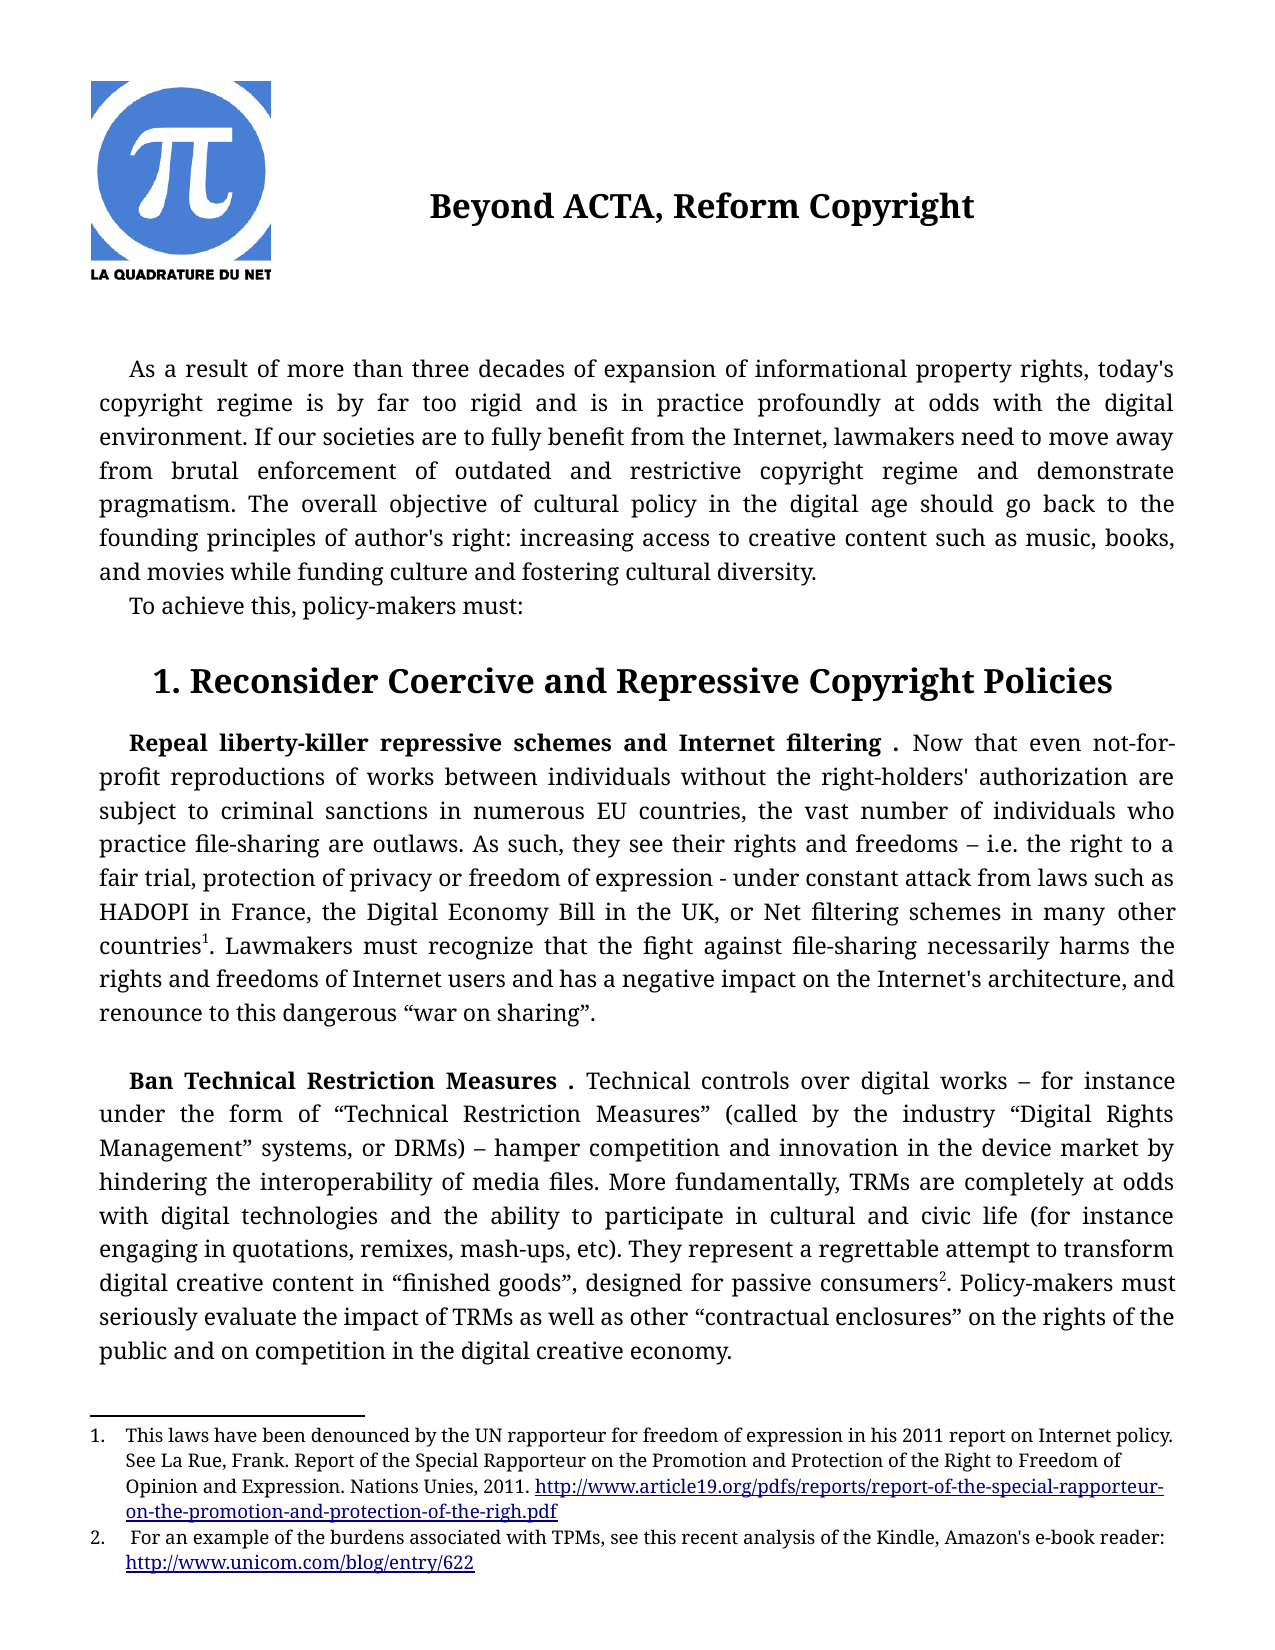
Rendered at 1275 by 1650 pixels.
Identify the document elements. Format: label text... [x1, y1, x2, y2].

picture [91, 81, 272, 280]
subtitle 1. Reconsider Coercive and Repressive Copyright Policies [90, 658, 1185, 703]
text Repeal liberty-killer repressive schemes and Internet filtering . Now that even not-for-profit reproductions of works between individuals without the right-holders' authorization are subject to criminal sanctions in numerous EU countries, the vast number of individuals who practice file-sharing are outlaws. As such, they see their rights and freedoms – i.e. the right to a fair trial, protection of privacy or freedom of expression - under constant attack from laws such as HADOPI in France, the Digital Economy Bill in the UK, or Net filtering schemes in many other countries. Lawmakers must recognize that the fight against file-sharing necessarily harms the rights and freedoms of Internet users and has a negative impact on the Internet's architecture, and renounce to this dangerous “war on sharing”. [99, 727, 1176, 1028]
text For an example of the burdens associated with TPMs, see this recent analysis of the Kindle, Amazon's e-book reader: http://www.unicom.com/blog/entry/622 [90, 1524, 1185, 1575]
text As a result of more than three decades of expansion of informational property rights, today's copyright regime is by far too rigid and is in practice profoundly at odds with the digital environment. If our societies are to fully benefit from the Internet, lawmakers need to move away from brutal enforcement of outdated and restrictive copyright regime and demonstrate pragmatism. The overall objective of cultural policy in the digital age should go back to the founding principles of author's right: increasing access to creative content such as music, books, and movies while funding culture and fostering cultural diversity. [99, 353, 1176, 587]
text To achieve this, policy-makers must: [99, 589, 1176, 621]
text Ban Technical Restriction Measures . Technical controls over digital works – for instance under the form of “Technical Restriction Measures” (called by the industry “Digital Rights Management” systems, or DRMs) – hamper competition and innovation in the device market by hindering the interoperability of media files. More fundamentally, TRMs are completely at odds with digital technologies and the ability to participate in cultural and civic life (for instance engaging in quotations, remixes, mash-ups, etc). They represent a regrettable attempt to transform digital creative content in “finished goods”, designed for passive consumers. Policy-makers must seriously evaluate the impact of TRMs as well as other “contractual enclosures” on the rights of the public and on competition in the digital creative economy. [99, 1065, 1176, 1366]
text Beyond ACTA, Reform Copyright [272, 183, 1127, 228]
text This laws have been denounced by the UN rapporteur for freedom of expression in his 2011 report on Internet policy. See La Rue, Frank. Report of the Special Rapporteur on the Promotion and Protection of the Right to Freedom of Opinion and Expression. Nations Unies, 2011. http://www.article19.org/pdfs/reports/report-of-the-special-rapporteur-on-the-promotion-and-protection-of-the-righ.pdf [90, 1422, 1185, 1524]
